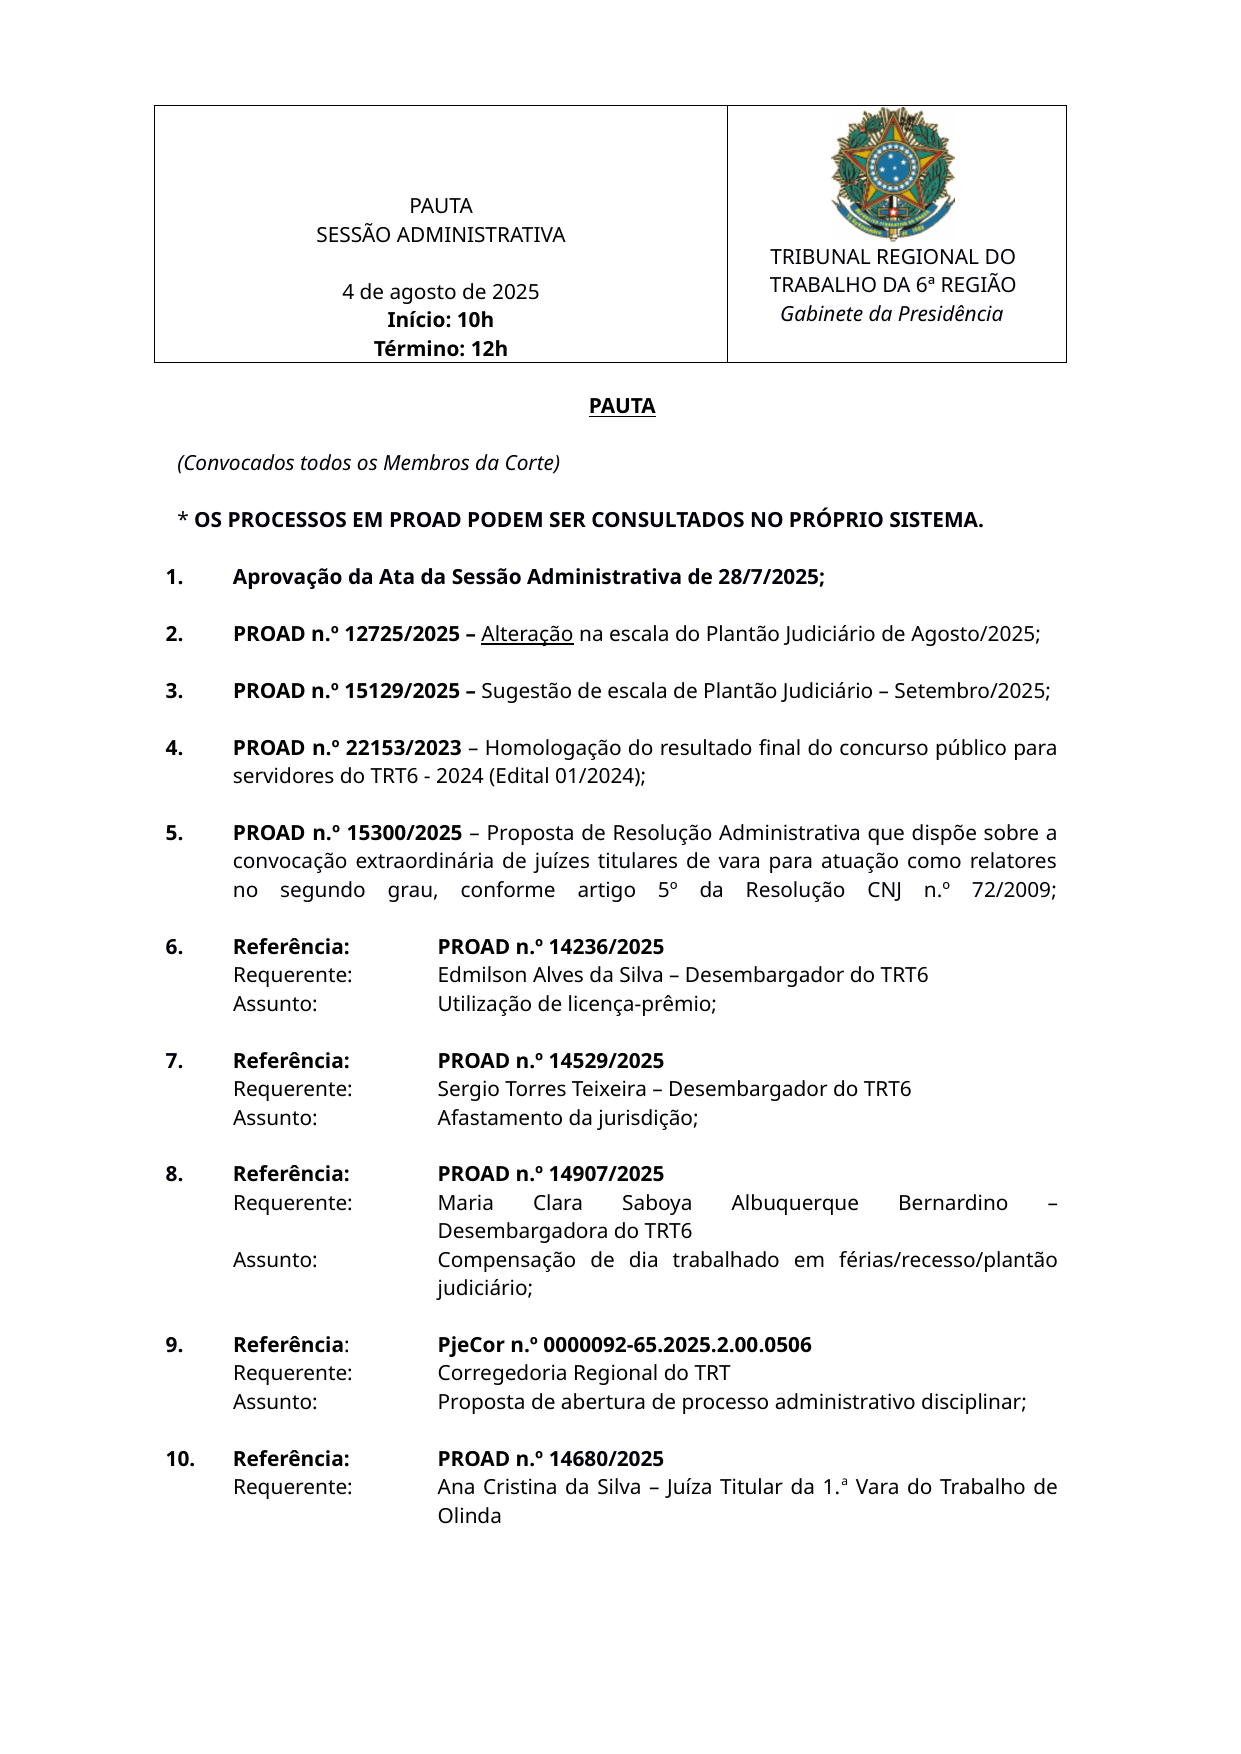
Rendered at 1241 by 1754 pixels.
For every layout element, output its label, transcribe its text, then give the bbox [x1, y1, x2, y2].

table_cell Assunto: [222, 1387, 426, 1444]
table_header Aprovação da Ata da Sessão Administrativa de 28/7/2025; [222, 562, 1069, 619]
table_header 1. [154, 562, 222, 619]
table_cell 7. [154, 1046, 222, 1159]
table_cell 8. [154, 1160, 222, 1330]
table_cell 10. [154, 1444, 222, 1529]
table_cell Ana Cristina da Silva – Juíza Titular da 1.a Vara do Trabalho de Olinda [426, 1472, 1069, 1529]
table_cell 9. [154, 1330, 222, 1444]
table_cell Referência: [222, 1160, 426, 1188]
text (Convocados todos os Membros da Corte) [177, 448, 1063, 477]
list PAUTA [177, 392, 1067, 420]
table_cell Referência: [222, 1444, 426, 1472]
table_cell 4. [154, 733, 222, 818]
table_cell PROAD n.º 14680/2025 [426, 1444, 1069, 1472]
table_cell Compensação de dia trabalhado em férias/recesso/plantão judiciário; [426, 1245, 1069, 1330]
table_cell PROAD n.º 14529/2025 [426, 1046, 1069, 1074]
table_cell PROAD n.º 14907/2025 [426, 1160, 1069, 1188]
table_cell Referência: [222, 1330, 426, 1358]
table_cell PROAD n.º 12725/2025 – Alteração na escala do Plantão Judiciário de Agosto/2025; [222, 619, 1069, 676]
text * OS PROCESSOS EM PROAD PODEM SER CONSULTADOS NO PRÓPRIO SISTEMA. [177, 505, 1152, 534]
table_cell Proposta de abertura de processo administrativo disciplinar; [426, 1387, 1069, 1444]
table_cell Referência: [222, 1046, 426, 1074]
table_cell PROAD n.º 15129/2025 – Sugestão de escala de Plantão Judiciário – Setembro/2025; [222, 676, 1069, 733]
table_cell Requerente: [222, 1359, 426, 1387]
table_cell Corregedoria Regional do TRT [426, 1359, 1069, 1387]
table_header TRIBUNAL REGIONAL DO TRABALHO DA 6ª REGIÃO Gabinete da Presidência [728, 106, 1066, 362]
table_cell Edmilson Alves da Silva – Desembargador do TRT6 [426, 960, 1069, 989]
table_cell Assunto: [222, 1103, 426, 1159]
table_cell Requerente: [222, 1188, 426, 1245]
table_cell PROAD n.º 14236/2025 [426, 932, 1069, 960]
picture [831, 107, 955, 241]
table_cell PROAD n.º 15300/2025 – Proposta de Resolução Administrativa que dispõe sobre a convocação extraordinária de juízes titulares de vara para atuação como relatores no segundo grau, conforme artigo 5º da Resolução CNJ n.º 72/2009; [222, 818, 1069, 932]
table_cell Utilização de licença-prêmio; [426, 989, 1069, 1046]
table_cell Sergio Torres Teixeira – Desembargador do TRT6 [426, 1074, 1069, 1103]
table_cell 3. [154, 676, 222, 733]
table_cell 5. [154, 818, 222, 932]
table_cell Afastamento da jurisdição; [426, 1103, 1069, 1159]
table_cell PROAD n.º 22153/2023 – Homologação do resultado final do concurso público para servidores do TRT6 - 2024 (Edital 01/2024); [222, 733, 1069, 818]
table_cell Assunto: [222, 989, 426, 1046]
table_cell 2. [154, 619, 222, 676]
table_cell Requerente: [222, 1472, 426, 1529]
table_cell PjeCor n.º 0000092-65.2025.2.00.0506 [426, 1330, 1069, 1358]
table_cell Requerente: [222, 960, 426, 989]
table_cell Requerente: [222, 1074, 426, 1103]
table_cell Assunto: [222, 1245, 426, 1330]
table_cell Referência: [222, 932, 426, 960]
table_cell Maria Clara Saboya Albuquerque Bernardino – Desembargadora do TRT6 [426, 1188, 1069, 1245]
table_header PAUTA SESSÃO ADMINISTRATIVA 4 de agosto de 2025 Início: 10h Término: 12h [155, 106, 727, 362]
table_cell 6. [154, 932, 222, 1046]
